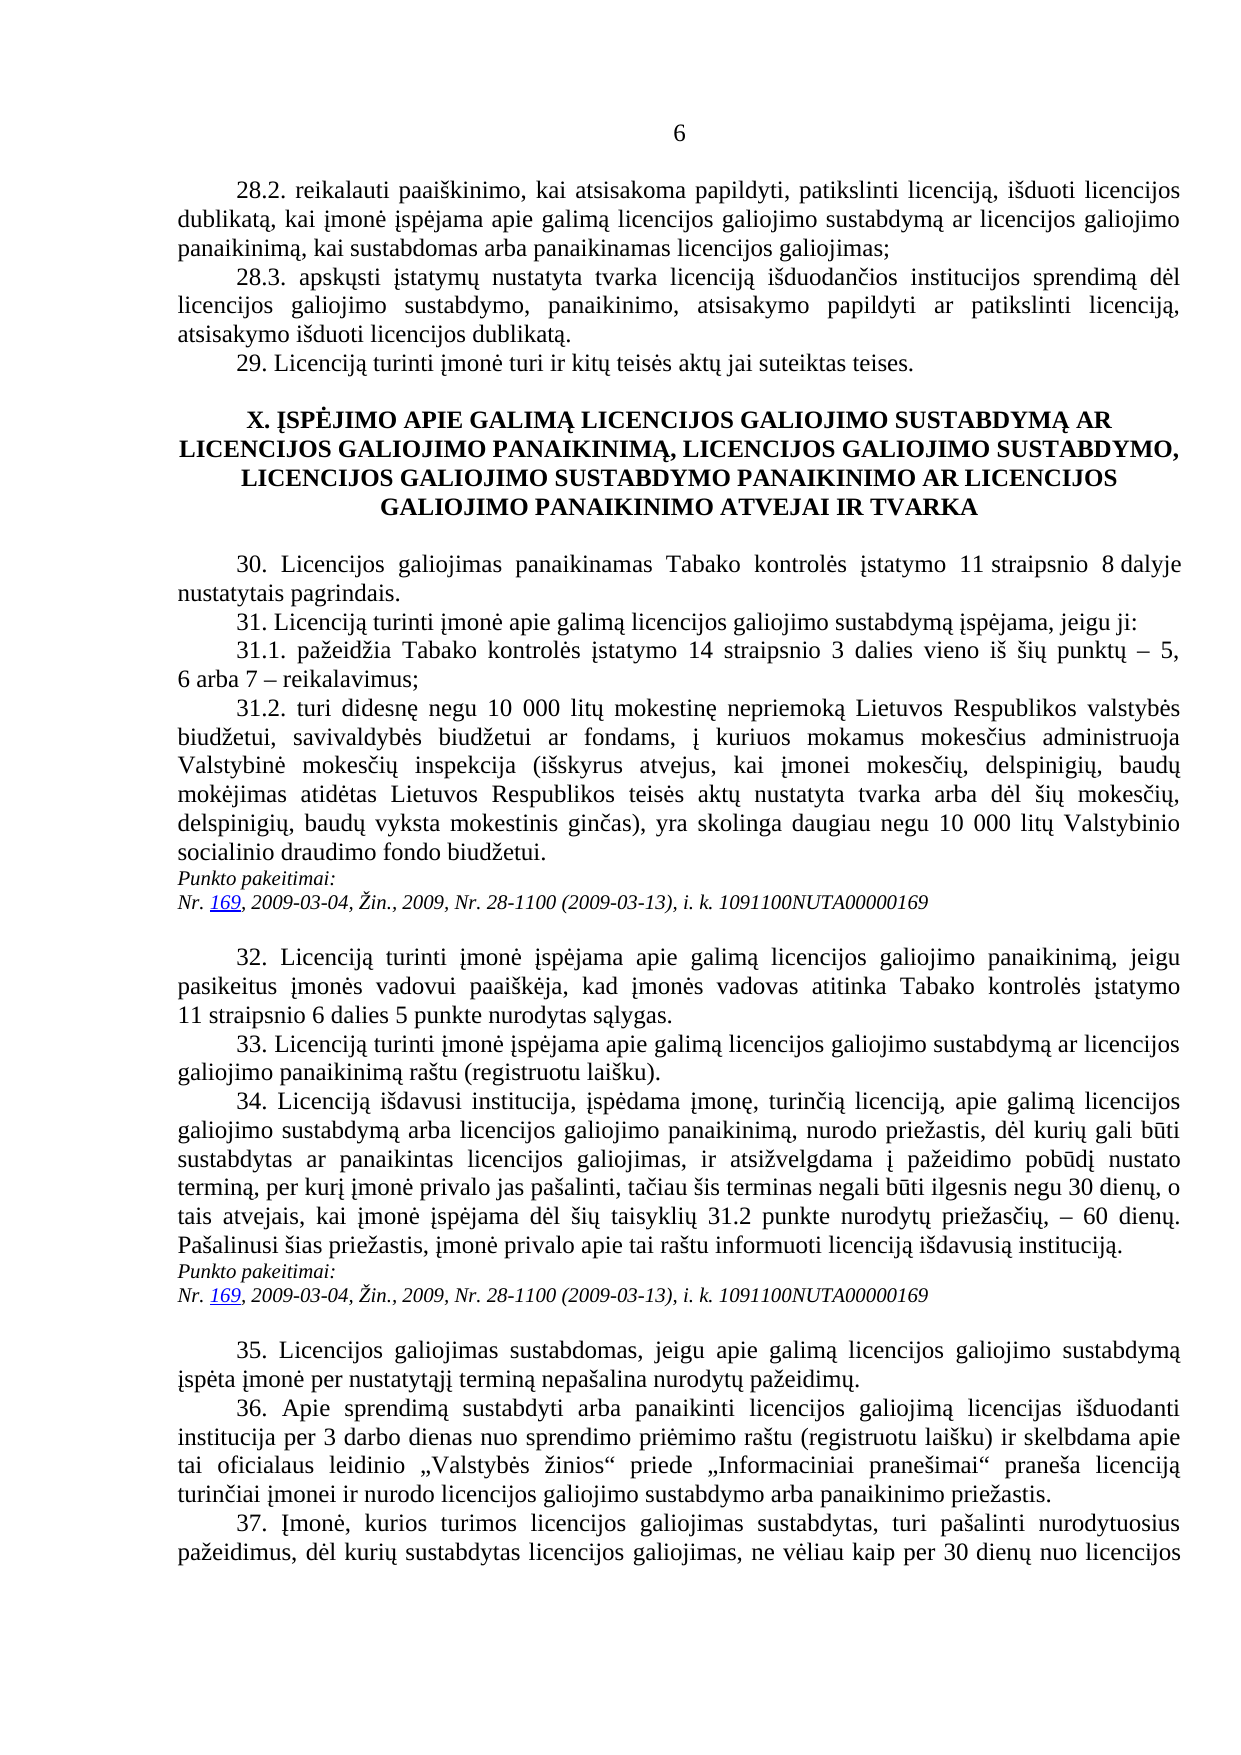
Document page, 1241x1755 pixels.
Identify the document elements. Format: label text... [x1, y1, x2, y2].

text 29. Licenciją turinti įmonė turi ir kitų teisės aktų jai suteiktas teises. [177, 348, 1181, 377]
text X. ĮSPĖJIMO APIE galimą LICENCIJos GALIOJIMO SUSTABDYMĄ Ar licencijos galiojimo panaikinimą, LICENCIJos GALIOJIMO SUSTABDYMO, licencijos galiojimo sustabdymo panaikinimo ar licencijos galiojimo PANAIKINIMO atvejai ir tvarka [177, 406, 1181, 521]
text 28.2. reikalauti paaiškinimo, kai atsisakoma papildyti, patikslinti licenciją, išduoti licencijos dublikatą, kai įmonė įspėjama apie galimą licencijos galiojimo sustabdymą ar licencijos galiojimo panaikinimą, kai sustabdomas arba panaikinamas licencijos galiojimas; [177, 176, 1181, 262]
text 31. Licenciją turinti įmonė apie galimą licencijos galiojimo sustabdymą įspėjama, jeigu ji: [177, 607, 1181, 636]
text 28.3. apskųsti įstatymų nustatyta tvarka licenciją išduodančios institucijos sprendimą dėl licencijos galiojimo sustabdymo, panaikinimo, atsisakymo papildyti ar patikslinti licenciją, atsisakymo išduoti licencijos dublikatą. [177, 262, 1181, 348]
text Punkto pakeitimai: [177, 1259, 1181, 1283]
text 35. Licencijos galiojimas sustabdomas, jeigu apie galimą licencijos galiojimo sustabdymą įspėta įmonė per nustatytąjį terminą nepašalina nurodytų pažeidimų. [177, 1336, 1181, 1393]
text 30. Licencijos galiojimas panaikinamas Tabako kontrolės įstatymo 11 straipsnio 8 dalyje nustatytais pagrindais. [177, 549, 1181, 607]
text 36. Apie sprendimą sustabdyti arba panaikinti licencijos galiojimą licencijas išduodanti institucija per 3 darbo dienas nuo sprendimo priėmimo raštu (registruotu laišku) ir skelbdama apie tai oficialaus leidinio „Valstybės žinios“ priede „Informaciniai pranešimai“ praneša licenciją turinčiai įmonei ir nurodo licencijos galiojimo sustabdymo arba panaikinimo priežastis. [177, 1393, 1181, 1508]
text Nr. 169, 2009-03-04, Žin., 2009, Nr. 28-1100 (2009-03-13), i. k. 1091100NUTA00000169 [177, 1283, 1181, 1307]
text 33. Licenciją turinti įmonė įspėjama apie galimą licencijos galiojimo sustabdymą ar licencijos galiojimo panaikinimą raštu (registruotu laišku). [177, 1029, 1181, 1086]
text 31.2. turi didesnę negu 10 000 litų mokestinę nepriemoką Lietuvos Respublikos valstybės biudžetui, savivaldybės biudžetui ar fondams, į kuriuos mokamus mokesčius administruoja Valstybinė mokesčių inspekcija (išskyrus atvejus, kai įmonei mokesčių, delspinigių, baudų mokėjimas atidėtas Lietuvos Respublikos teisės aktų nustatyta tvarka arba dėl šių mokesčių, delspinigių, baudų vyksta mokestinis ginčas), yra skolinga daugiau negu 10 000 litų Valstybinio socialinio draudimo fondo biudžetui. [177, 693, 1181, 866]
text 32. Licenciją turinti įmonė įspėjama apie galimą licencijos galiojimo panaikinimą, jeigu pasikeitus įmonės vadovui paaiškėja, kad įmonės vadovas atitinka Tabako kontrolės įstatymo 11 straipsnio 6 dalies 5 punkte nurodytas sąlygas. [177, 942, 1181, 1029]
text Punkto pakeitimai: [177, 866, 1181, 890]
text 34. Licenciją išdavusi institucija, įspėdama įmonę, turinčią licenciją, apie galimą licencijos galiojimo sustabdymą arba licencijos galiojimo panaikinimą, nurodo priežastis, dėl kurių gali būti sustabdytas ar panaikintas licencijos galiojimas, ir atsižvelgdama į pažeidimo pobūdį nustato terminą, per kurį įmonė privalo jas pašalinti, tačiau šis terminas negali būti ilgesnis negu 30 dienų, o tais atvejais, kai įmonė įspėjama dėl šių taisyklių 31.2 punkte nurodytų priežasčių, – 60 dienų. Pašalinusi šias priežastis, įmonė privalo apie tai raštu informuoti licenciją išdavusią instituciją. [177, 1086, 1181, 1259]
text 37. Įmonė, kurios turimos licencijos galiojimas sustabdytas, turi pašalinti nurodytuosius pažeidimus, dėl kurių sustabdytas licencijos galiojimas, ne vėliau kaip per 30 dienų nuo licencijos [177, 1508, 1181, 1566]
text 31.1. pažeidžia Tabako kontrolės įstatymo 14 straipsnio 3 dalies vieno iš šių punktų – 5, 6 arba 7 – reikalavimus; [177, 636, 1181, 693]
text Nr. 169, 2009-03-04, Žin., 2009, Nr. 28-1100 (2009-03-13), i. k. 1091100NUTA00000169 [177, 890, 1181, 914]
